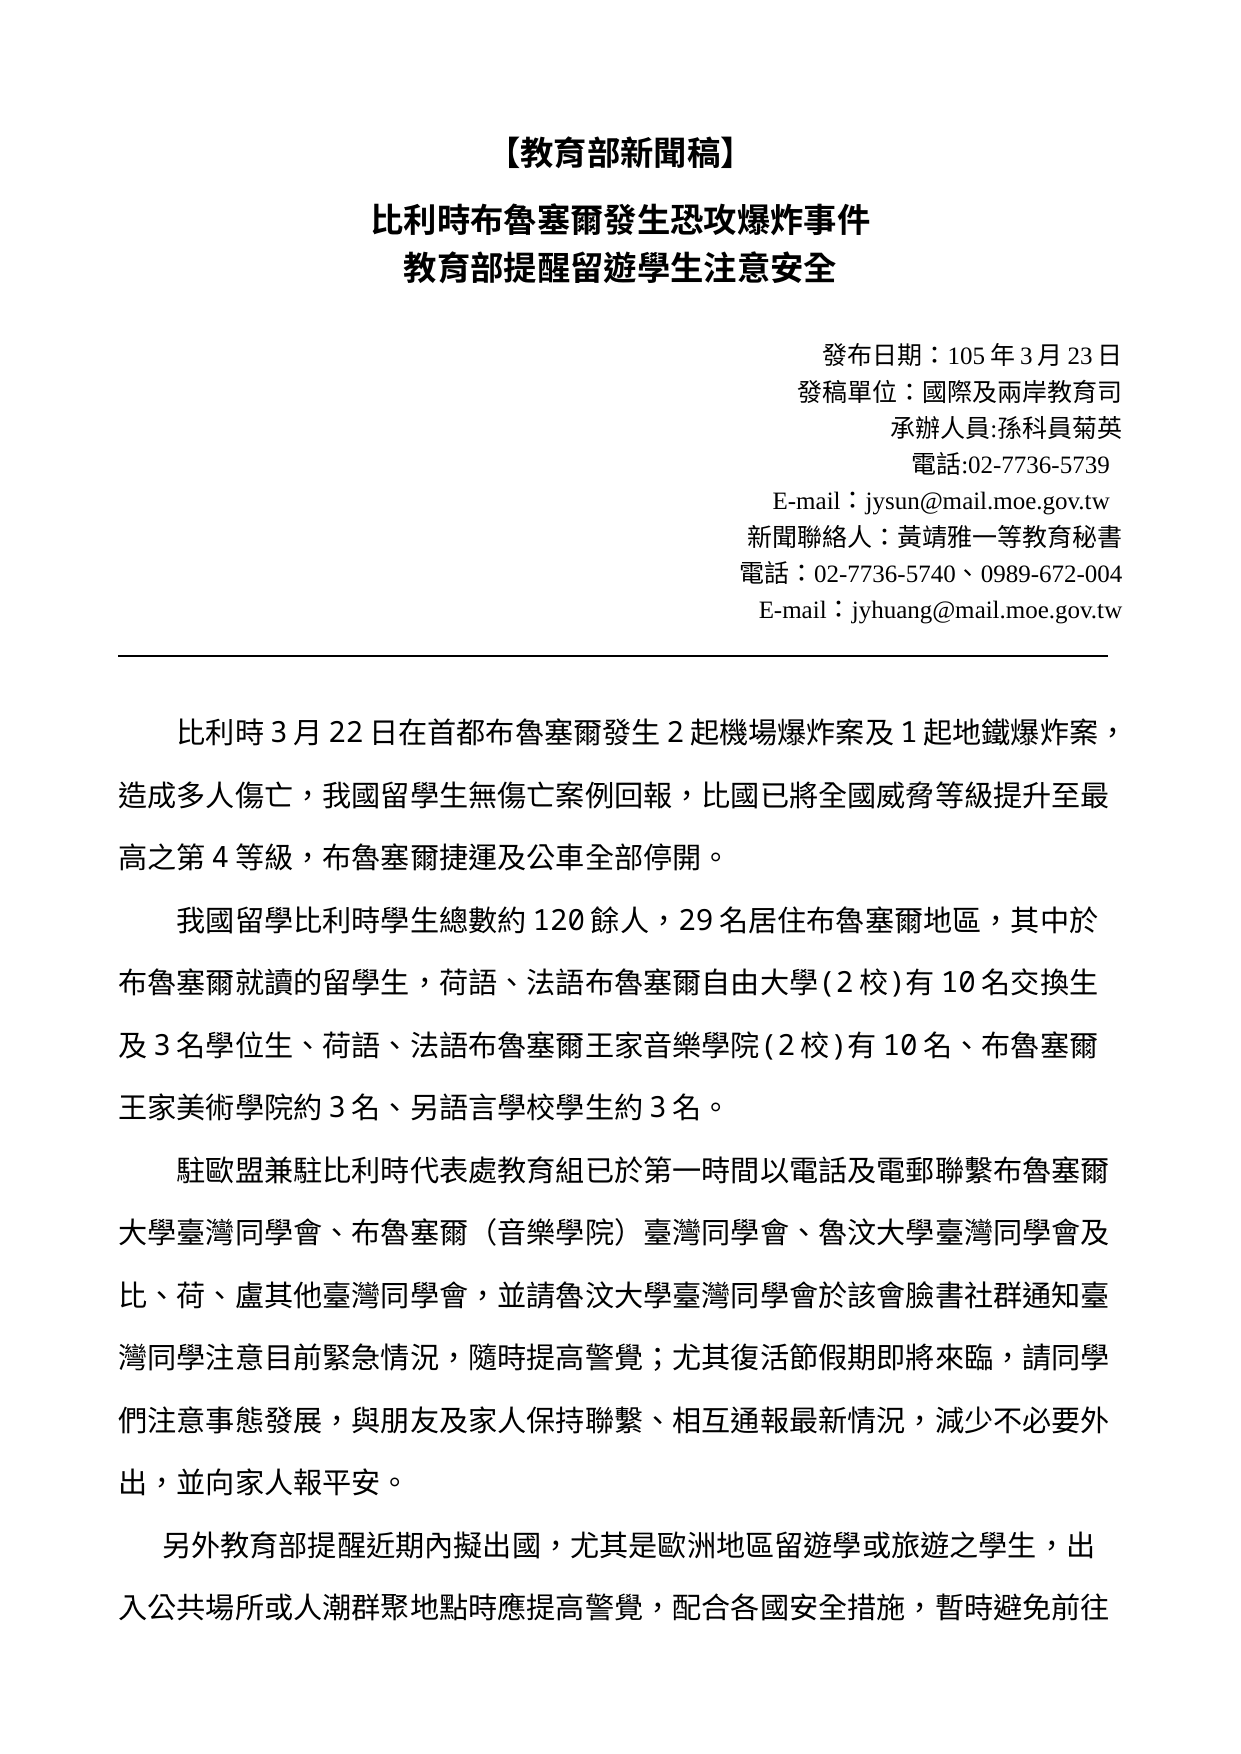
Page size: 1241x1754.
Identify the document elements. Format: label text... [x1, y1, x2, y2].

text 承辦人員:孫科員菊英 [118, 408, 1122, 444]
text E-mail：jyhuang@mail.moe.gov.tw [118, 589, 1122, 626]
text 比利時3月22日在首都布魯塞爾發生2起機場爆炸案及1起地鐵爆炸案，造成多人傷亡，我國留學生無傷亡案例回報，比國已將全國威脅等級提升至最高之第4等級，布魯塞爾捷運及公車全部停開。 [118, 689, 1122, 877]
text 電話：02-7736-5740、0989-672-004 [118, 553, 1122, 589]
text 發稿單位：國際及兩岸教育司 [118, 372, 1122, 408]
text 教育部提醒留遊學生注意安全 [118, 242, 1122, 290]
text 比利時布魯塞爾發生恐攻爆炸事件 [118, 194, 1122, 242]
text E-mail：jysun@mail.moe.gov.tw [118, 481, 1122, 517]
text 新聞聯絡人：黃靖雅一等教育秘書 [118, 517, 1122, 553]
text 另外教育部提醒近期內擬出國，尤其是歐洲地區留遊學或旅遊之學生，出入公共場所或人潮群聚地點時應提高警覺，配合各國安全措施，暫時避免前往 [118, 1502, 1122, 1627]
text 發布日期：105年3月23日 [118, 336, 1122, 372]
text 駐歐盟兼駐比利時代表處教育組已於第一時間以電話及電郵聯繫布魯塞爾大學臺灣同學會、布魯塞爾（音樂學院）臺灣同學會、魯汶大學臺灣同學會及比、荷、盧其他臺灣同學會，並請魯汶大學臺灣同學會於該會臉書社群通知臺灣同學注意目前緊急情況，隨時提高警覺；尤其復活節假期即將來臨，請同學們注意事態發展，與朋友及家人保持聯繫、相互通報最新情況，減少不必要外出，並向家人報平安。 [118, 1127, 1122, 1502]
text 我國留學比利時學生總數約120餘人，29名居住布魯塞爾地區，其中於布魯塞爾就讀的留學生，荷語、法語布魯塞爾自由大學(2校)有10名交換生及3名學位生、荷語、法語布魯塞爾王家音樂學院(2校)有10名、布魯塞爾王家美術學院約3名、另語言學校學生約3名。 [118, 877, 1122, 1127]
text 電話:02-7736-5739 [118, 444, 1122, 481]
text 【教育部新聞稿】 [118, 127, 1122, 175]
